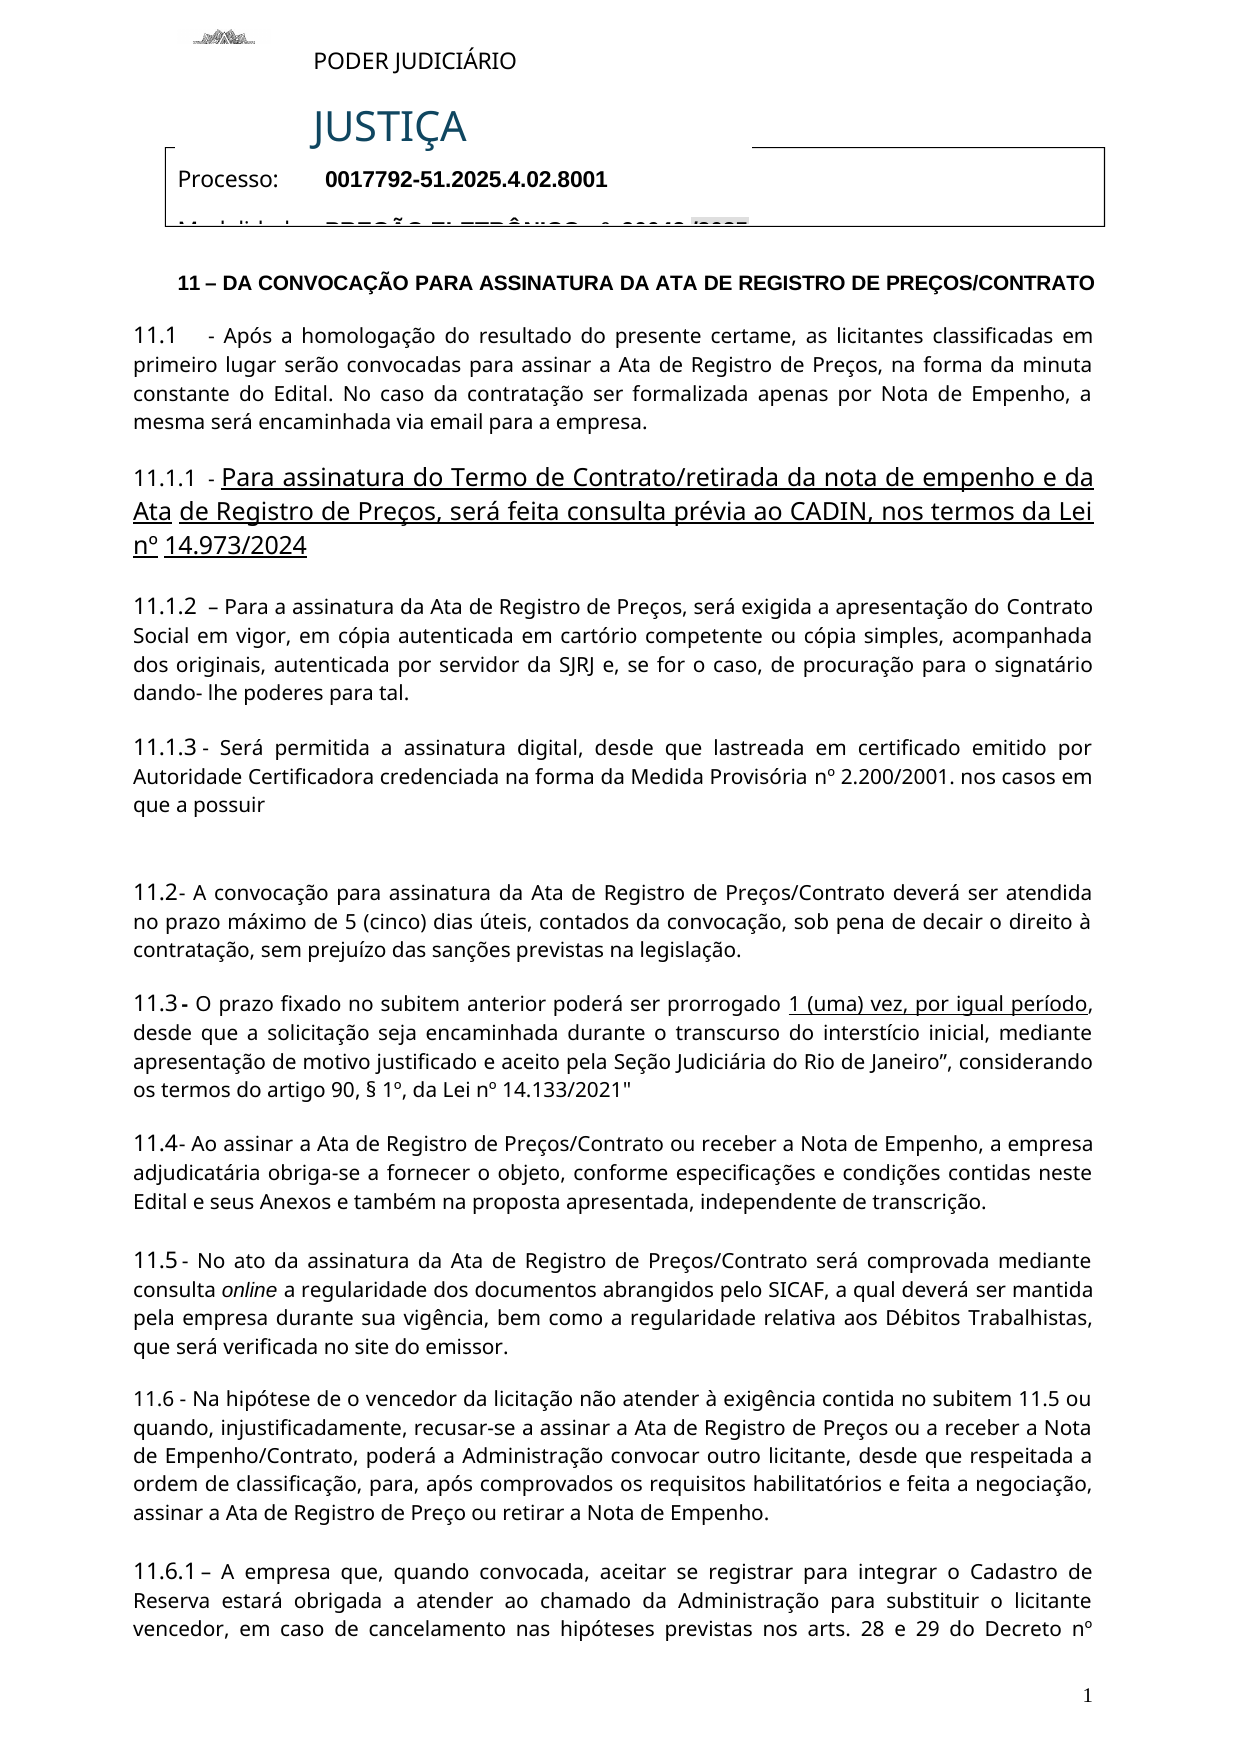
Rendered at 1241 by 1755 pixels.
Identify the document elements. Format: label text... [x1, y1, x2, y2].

list - Na hipótese de o vencedor da licitação não atender à exigência contida no subitem 11.5 ou quando, injustificadamente, recusar-se a assinar a Ata de Registro de Preços ou a receber a Nota de Empenho/Contrato, poderá a Administração convocar outro licitante, desde que respeitada a ordem de classificação, para, após comprovados os requisitos habilitatórios e feita a negociação, assinar a Ata de Registro de Preço ou retirar a Nota de Empenho. [133, 1384, 1093, 1526]
list - Será permitida a assinatura digital, desde que lastreada em certificado emitido por Autoridade Certificadora credenciada na forma da Medida Provisória nº 2.200/2001. nos casos em que a possuir [133, 731, 1093, 819]
list - No ato da assinatura da Ata de Registro de Preços/Contrato será comprovada mediante consulta online a regularidade dos documentos abrangidos pelo SICAF, a qual deverá ser mantida pela empresa durante sua vigência, bem como a regularidade relativa aos Débitos Trabalhistas, que será verificada no site do emissor. [133, 1244, 1093, 1360]
list - Para assinatura do Termo de Contrato/retirada da nota de empenho e da Ata de Registro de Preços, será feita consulta prévia ao CADIN, nos termos da Lei nº 14.973/2024 [133, 459, 1094, 561]
list – A empresa que, quando convocada, aceitar se registrar para integrar o Cadastro de Reserva estará obrigada a atender ao chamado da Administração para substituir o licitante vencedor, em caso de cancelamento nas hipóteses previstas nos arts. 28 e 29 do Decreto nº [133, 1555, 1093, 1643]
list – DA CONVOCAÇÃO PARA ASSINATURA DA ATA DE REGISTRO DE PREÇOS/CONTRATO [177, 271, 1137, 294]
list – Para a assinatura da Ata de Registro de Preços, será exigida a apresentação do Contrato Social em vigor, em cópia autenticada em cartório competente ou cópia simples, acompanhada dos originais, autenticada por servidor da SJRJ e, se for o caso, de procuração para o signatário dando- lhe poderes para tal. [133, 590, 1093, 707]
list - Ao assinar a Ata de Registro de Preços/Contrato ou receber a Nota de Empenho, a empresa adjudicatária obriga-se a fornecer o objeto, conforme especificações e condições contidas neste Edital e seus Anexos e também na proposta apresentada, independente de transcrição. [133, 1127, 1094, 1215]
list - O prazo fixado no subitem anterior poderá ser prorrogado 1 (uma) vez, por igual período, desde que a solicitação seja encaminhada durante o transcurso do interstício inicial, mediante apresentação de motivo justificado e aceito pela Seção Judiciária do Rio de Janeiro”, considerando os termos do artigo 90, § 1º, da Lei nº 14.133/2021" [133, 987, 1093, 1104]
list - Após a homologação do resultado do presente certame, as licitantes classificadas em primeiro lugar serão convocadas para assinar a Ata de Registro de Preços, na forma da minuta constante do Edital. No caso da contratação ser formalizada apenas por Nota de Empenho, a mesma será encaminhada via email para a empresa. [133, 319, 1093, 436]
list - A convocação para assinatura da Ata de Registro de Preços/Contrato deverá ser atendida no prazo máximo de 5 (cinco) dias úteis, contados da convocação, sob pena de decair o direito à contratação, sem prejuízo das sanções previstas na legislação. [133, 876, 1093, 964]
